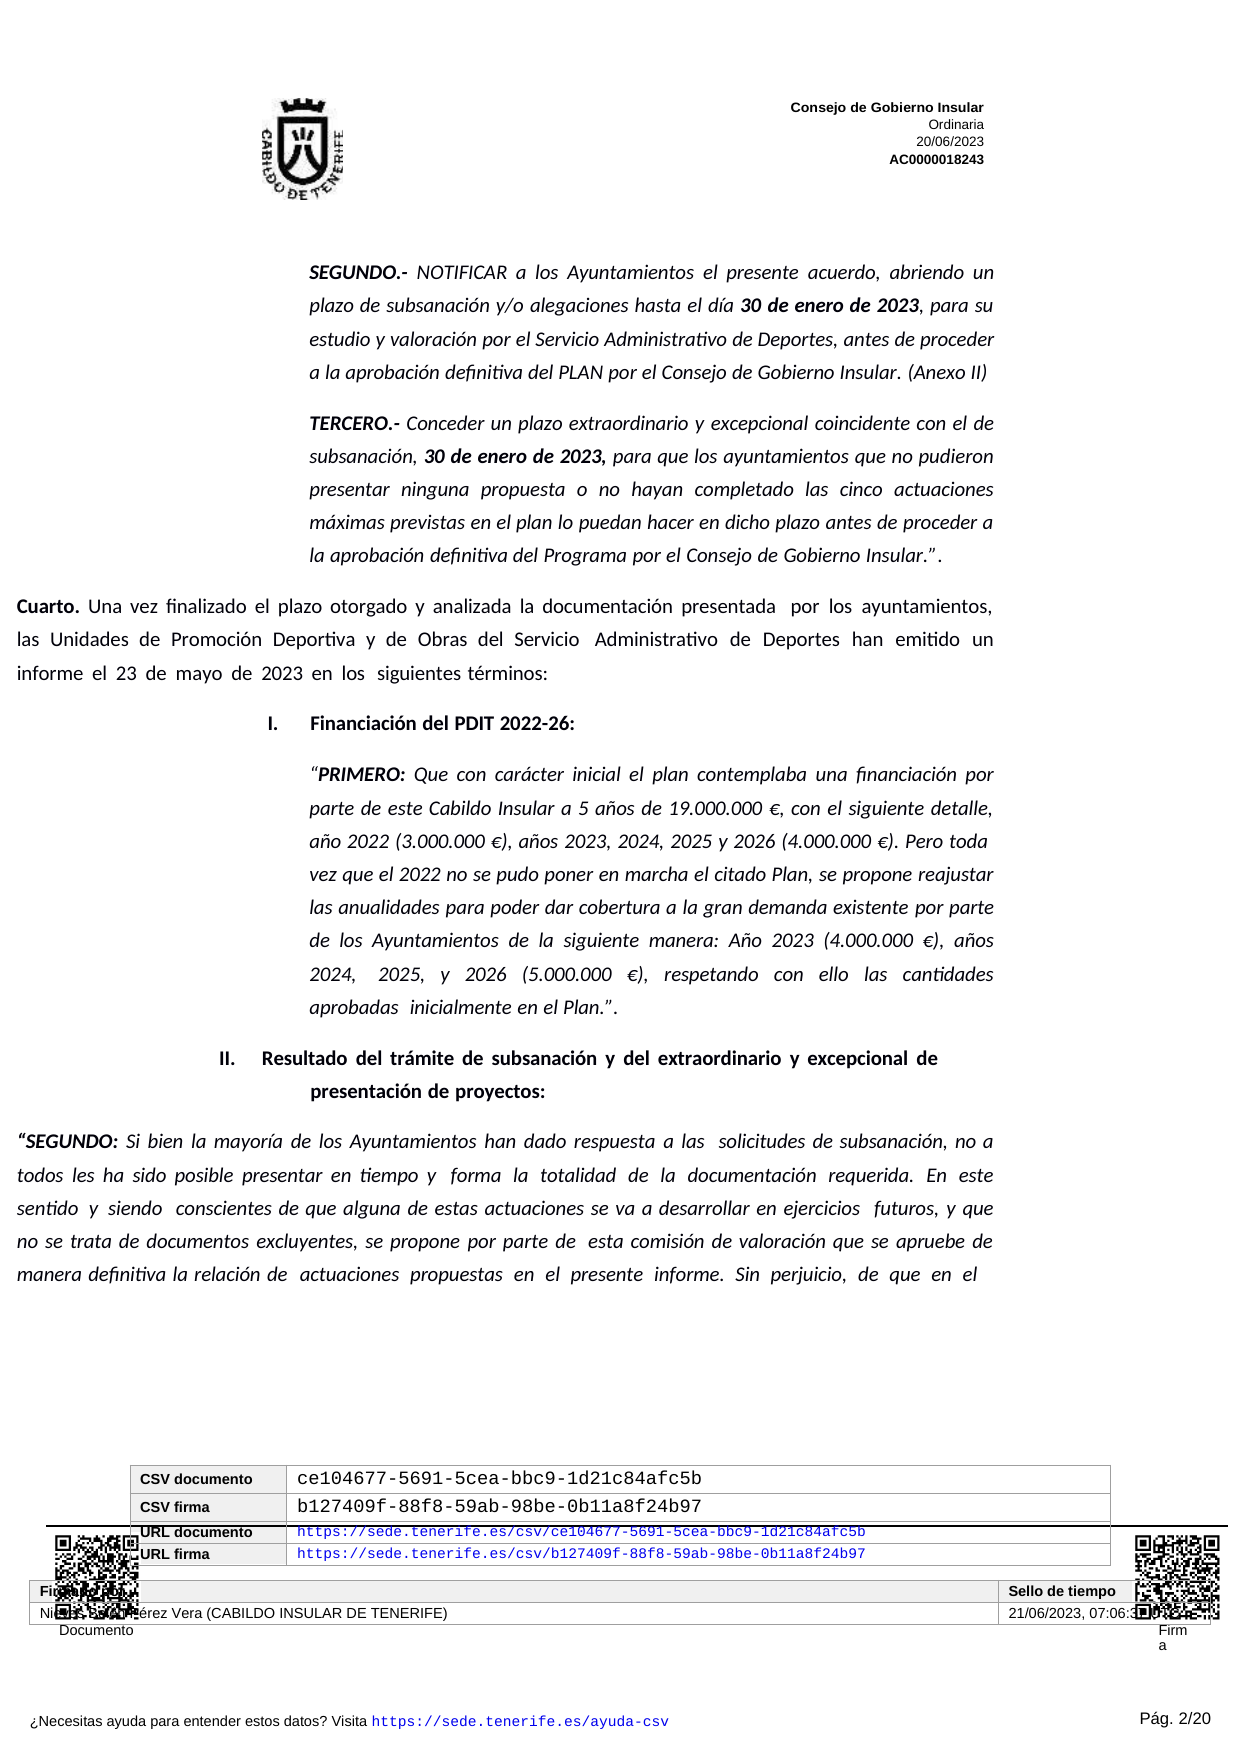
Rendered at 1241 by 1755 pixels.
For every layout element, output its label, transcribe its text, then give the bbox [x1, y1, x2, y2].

table_cell https://sede.tenerife.es/csv/b127409f-88f8-59ab-98be-0b11a8f24b97 [287, 1544, 1110, 1564]
table_header Firmado por [30, 1581, 52, 1602]
table_cell Nieves Belén Pérez Vera (CABILDO INSULAR DE TENERIFE) [30, 1603, 998, 1623]
text vez que el 2022 no se pudo poner en marcha el citado Plan, se propone reajustar las anualidades para poder dar cobertura a la gran demanda existente por parte de los Ayuntamientos de la siguiente manera: Año 2023 (4.000.000 €), años 2024, 2025, y 2026 (5.000.000 €), respetando con ello las cantidades aprobadas inicialmente en el Plan.”. [309, 861, 994, 1019]
text “PRIMERO: Que con carácter inicial el plan contemplaba una financiación por parte de este Cabildo Insular a 5 años de 19.000.000 €, con el siguiente detalle, año 2022 (3.000.000 €), años 2023, 2024, 2025 y 2026 (4.000.000 €). Pero toda [309, 762, 994, 853]
table_cell https://sede.tenerife.es/csv/ce104677-5691-5cea-bbc9-1d21c84afc5b [287, 1527, 1110, 1543]
table_header Sello de tiempo [999, 1581, 1132, 1602]
table_header Firmado por [141, 1581, 998, 1602]
table_header CSV documento [131, 1466, 286, 1493]
table_header ce104677-5691-5cea-bbc9-1d21c84afc5b [287, 1466, 1110, 1493]
subtitle Cuarto. Una vez finalizado el plazo otorgado y analizada la documentación presentada por los ayuntamientos, las Unidades de Promoción Deportiva y de Obras del Servicio Administrativo de Deportes han emitido un informe el 23 de mayo de 2023 en los siguientes términos: [17, 593, 994, 685]
table_cell 21/06/2023, 07:06:37 UTC [999, 1603, 1210, 1623]
table_cell CSV firma [131, 1494, 286, 1521]
table_cell URL documento [141, 1527, 286, 1543]
text “SEGUNDO: Si bien la mayoría de los Ayuntamientos han dado respuesta a las solicitudes de subsanación, no a todos les ha sido posible presentar en tiempo y forma la totalidad de la documentación requerida. En este sentido y siendo conscientes de que alguna de estas actuaciones se va a desarrollar en ejercicios futuros, y que no se trata de documentos excluyentes, se propone por parte de esta comisión de valoración que se apruebe de manera definitiva la relación de actuaciones propuestas en el presente informe. Sin perjuicio, de que en el [17, 1129, 994, 1287]
text SEGUNDO.- NOTIFICAR a los Ayuntamientos el presente acuerdo, abriendo un plazo de subsanación y/o alegaciones hasta el día 30 de enero de 2023, para su estudio y valoración por el Servicio Administrativo de Deportes, antes de proceder a la aprobación definitiva del PLAN por el Consejo de Gobierno Insular. (Anexo II) [309, 259, 994, 384]
list Financiación del PDIT 2022-26: [267, 711, 1224, 736]
table_cell URL firma [141, 1544, 286, 1564]
text TERCERO.- Conceder un plazo extraordinario y excepcional coincidente con el de subsanación, 30 de enero de 2023, para que los ayuntamientos que no pudieron presentar ninguna propuesta o no hayan completado las cinco actuaciones máximas previstas en el plan lo puedan hacer en dicho plazo antes de proceder a la aprobación definitiva del Programa por el Consejo de Gobierno Insular.”. [309, 410, 994, 568]
table_cell b127409f-88f8-59ab-98be-0b11a8f24b97 [287, 1494, 1110, 1521]
list Resultado del trámite de subsanación y del extraordinario y excepcional de presentación de proyectos: [219, 1045, 994, 1103]
